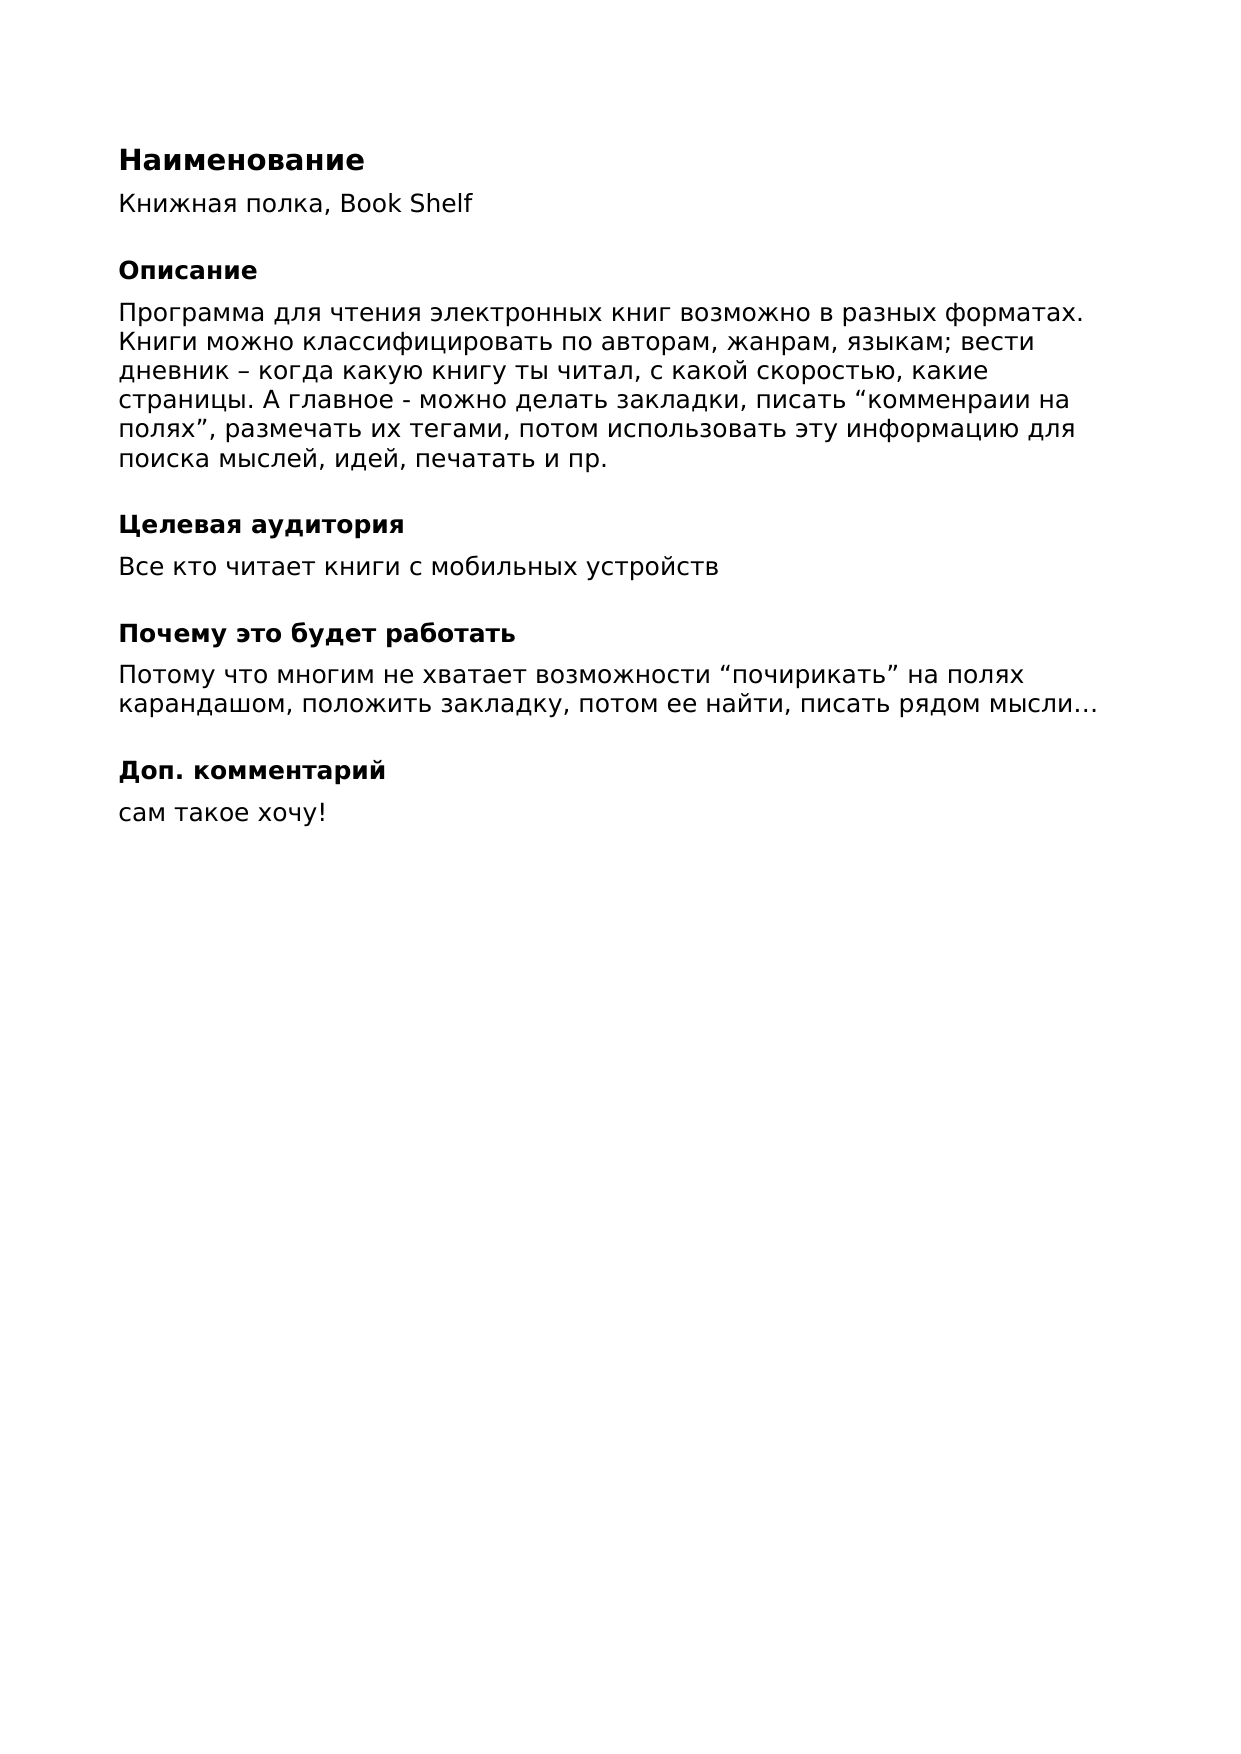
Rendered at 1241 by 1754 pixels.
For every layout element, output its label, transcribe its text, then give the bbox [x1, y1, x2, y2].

text Все кто читает книги с мобильных устройств [118, 552, 1122, 581]
subtitle Почему это будет работать [118, 619, 1122, 648]
text сам такое хочу! [118, 798, 1122, 827]
text Книжная полка, Book Shelf [118, 189, 1122, 219]
subtitle Наименование [118, 143, 1122, 177]
text Программа для чтения электронных книг возможно в разных форматах. Книги можно классифицировать по авторам, жанрам, языкам; вести дневник – когда какую книгу ты читал, с какой скоростью, какие страницы. А главное - можно делать закладки, писать “комменраии на полях”, размечать их тегами, потом использовать эту информацию для поиска мыслей, идей, печатать и пр. [118, 298, 1122, 473]
subtitle Целевая аудитория [118, 510, 1122, 539]
subtitle Описание [118, 256, 1122, 285]
text Потому что многим не хватает возможности “почирикать” на полях карандашом, положить закладку, потом ее найти, писать рядом мысли… [118, 660, 1122, 719]
subtitle Доп. комментарий [118, 756, 1122, 785]
